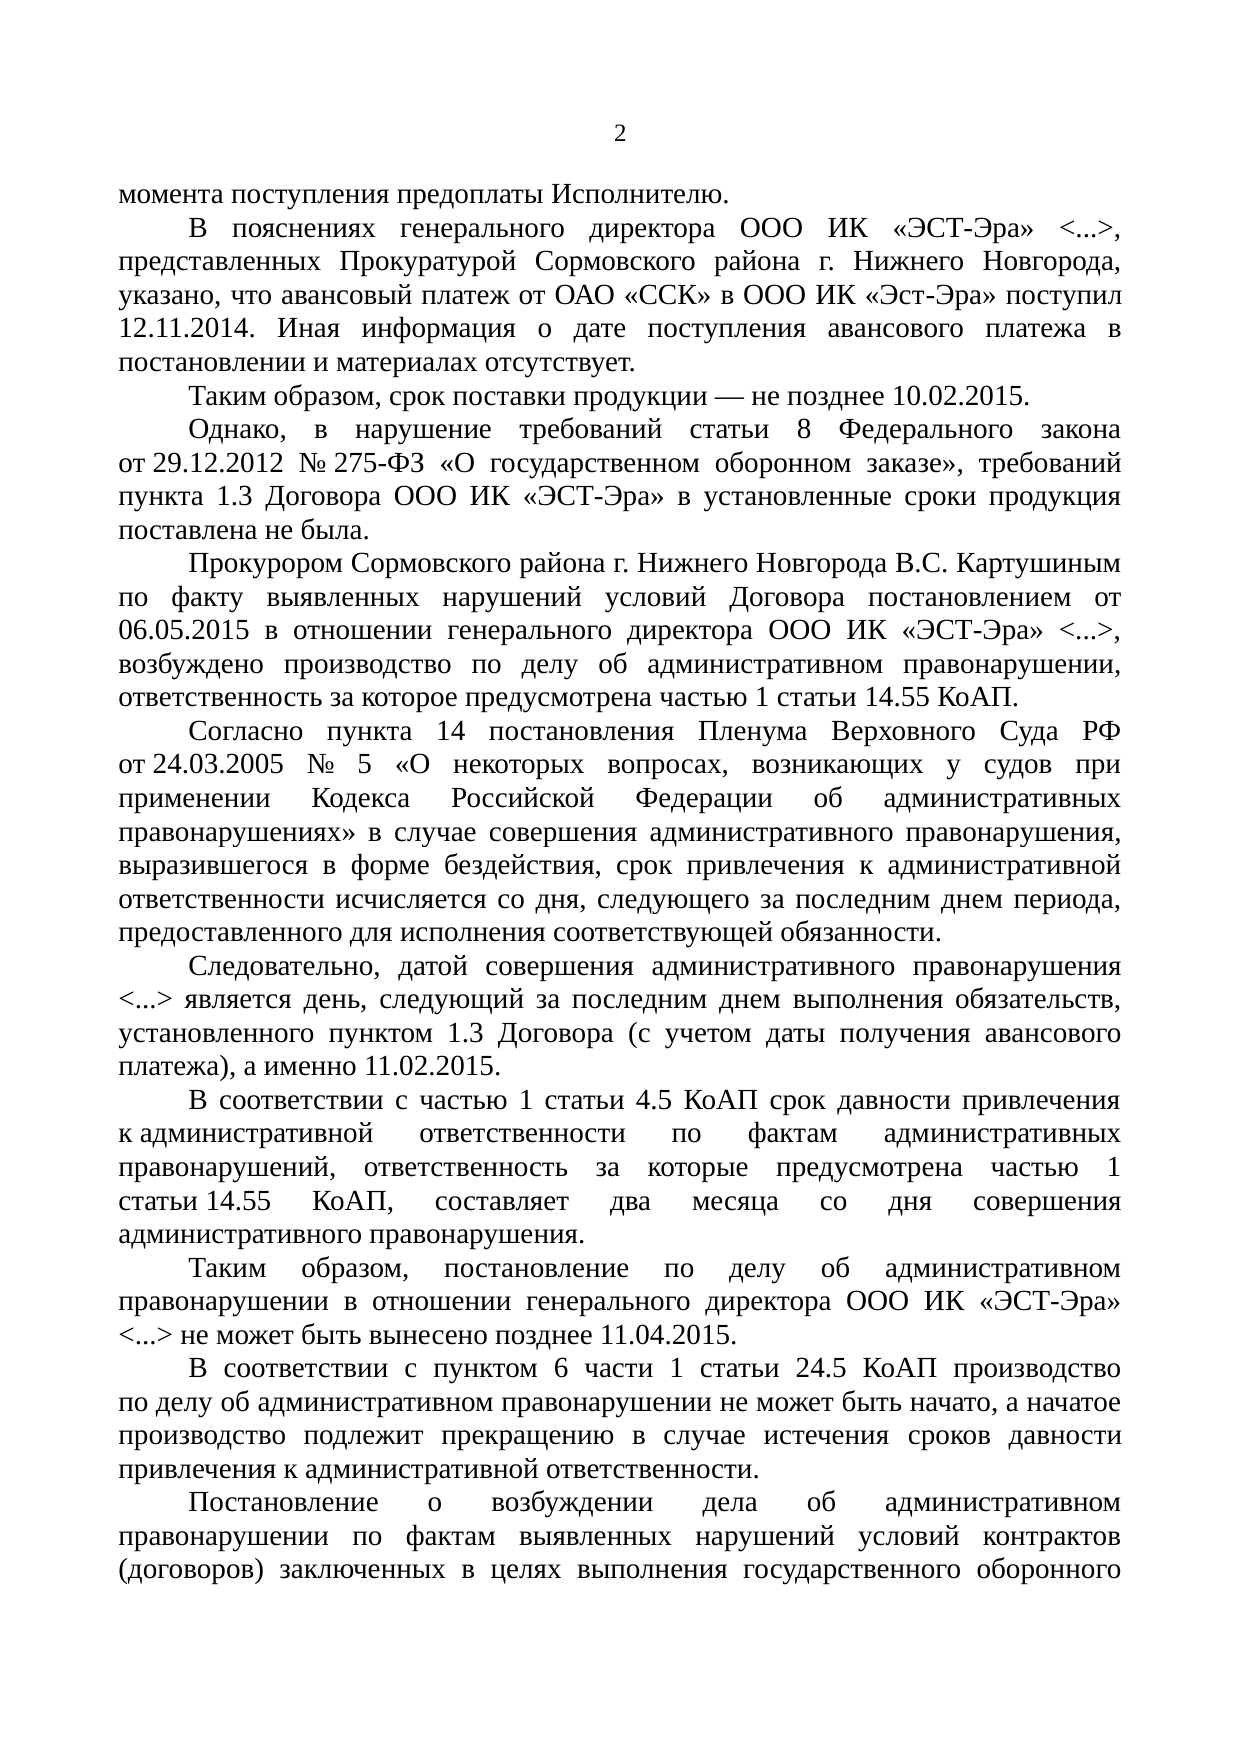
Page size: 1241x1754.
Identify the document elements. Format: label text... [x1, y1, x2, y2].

text момента поступления предоплаты Исполнителю. [118, 176, 1122, 210]
text Таким образом, постановление по делу об административном правонарушении в отношении генерального директора ООО ИК «ЭСТ-Эра» <...> не может быть вынесено позднее 11.04.2015. [118, 1250, 1122, 1350]
text Постановление о возбуждении дела об административном правонарушении по фактам выявленных нарушений условий контрактов (договоров) заключенных в целях выполнения государственного оборонного [118, 1484, 1122, 1585]
text В соответствии с пунктом 6 части 1 статьи 24.5 КоАП производство по делу об административном правонарушении не может быть начато, а начатое производство подлежит прекращению в случае истечения сроков давности привлечения к административной ответственности. [118, 1350, 1122, 1484]
text Следовательно, датой совершения административного правонарушения <...> является день, следующий за последним днем выполнения обязательств, установленного пунктом 1.3 Договора (с учетом даты получения авансового платежа), а именно 11.02.2015. [118, 948, 1122, 1082]
text В пояснениях генерального директора ООО ИК «ЭСТ-Эра» <...>, представленных Прокуратурой Сормовского района г. Нижнего Новгорода, указано, что авансовый платеж от ОАО «ССК» в ООО ИК «Эст‑Эра» поступил 12.11.2014. Иная информация о дате поступления авансового платежа в постановлении и материалах отсутствует. [118, 210, 1122, 378]
text Согласно пункта 14 постановления Пленума Верховного Суда РФ от 24.03.2005 № 5 «О некоторых вопросах, возникающих у судов при применении Кодекса Российской Федерации об административных правонарушениях» в случае совершения административного правонарушения, выразившегося в форме бездействия, срок привлечения к административной ответственности исчисляется со дня, следующего за последним днем периода, предоставленного для исполнения соответствующей обязанности. [118, 713, 1122, 948]
text В соответствии с частью 1 статьи 4.5 КоАП срок давности привлечения к административной ответственности по фактам административных правонарушений, ответственность за которые предусмотрена частью 1 статьи 14.55 КоАП, составляет два месяца со дня совершения административного правонарушения. [118, 1082, 1122, 1250]
text Таким образом, срок поставки продукции — не позднее 10.02.2015. [118, 378, 1122, 411]
text Прокурором Сормовского района г. Нижнего Новгорода В.С. Картушиным по факту выявленных нарушений условий Договора постановлением от 06.05.2015 в отношении генерального директора ООО ИК «ЭСТ-Эра» <...>, возбуждено производство по делу об административном правонарушении, ответственность за которое предусмотрена частью 1 статьи 14.55 КоАП. [118, 545, 1122, 713]
text Однако, в нарушение требований статьи 8 Федерального закона от 29.12.2012 № 275-ФЗ «О государственном оборонном заказе», требований пункта 1.3 Договора ООО ИК «ЭСТ-Эра» в установленные сроки продукция поставлена не была. [118, 411, 1122, 545]
